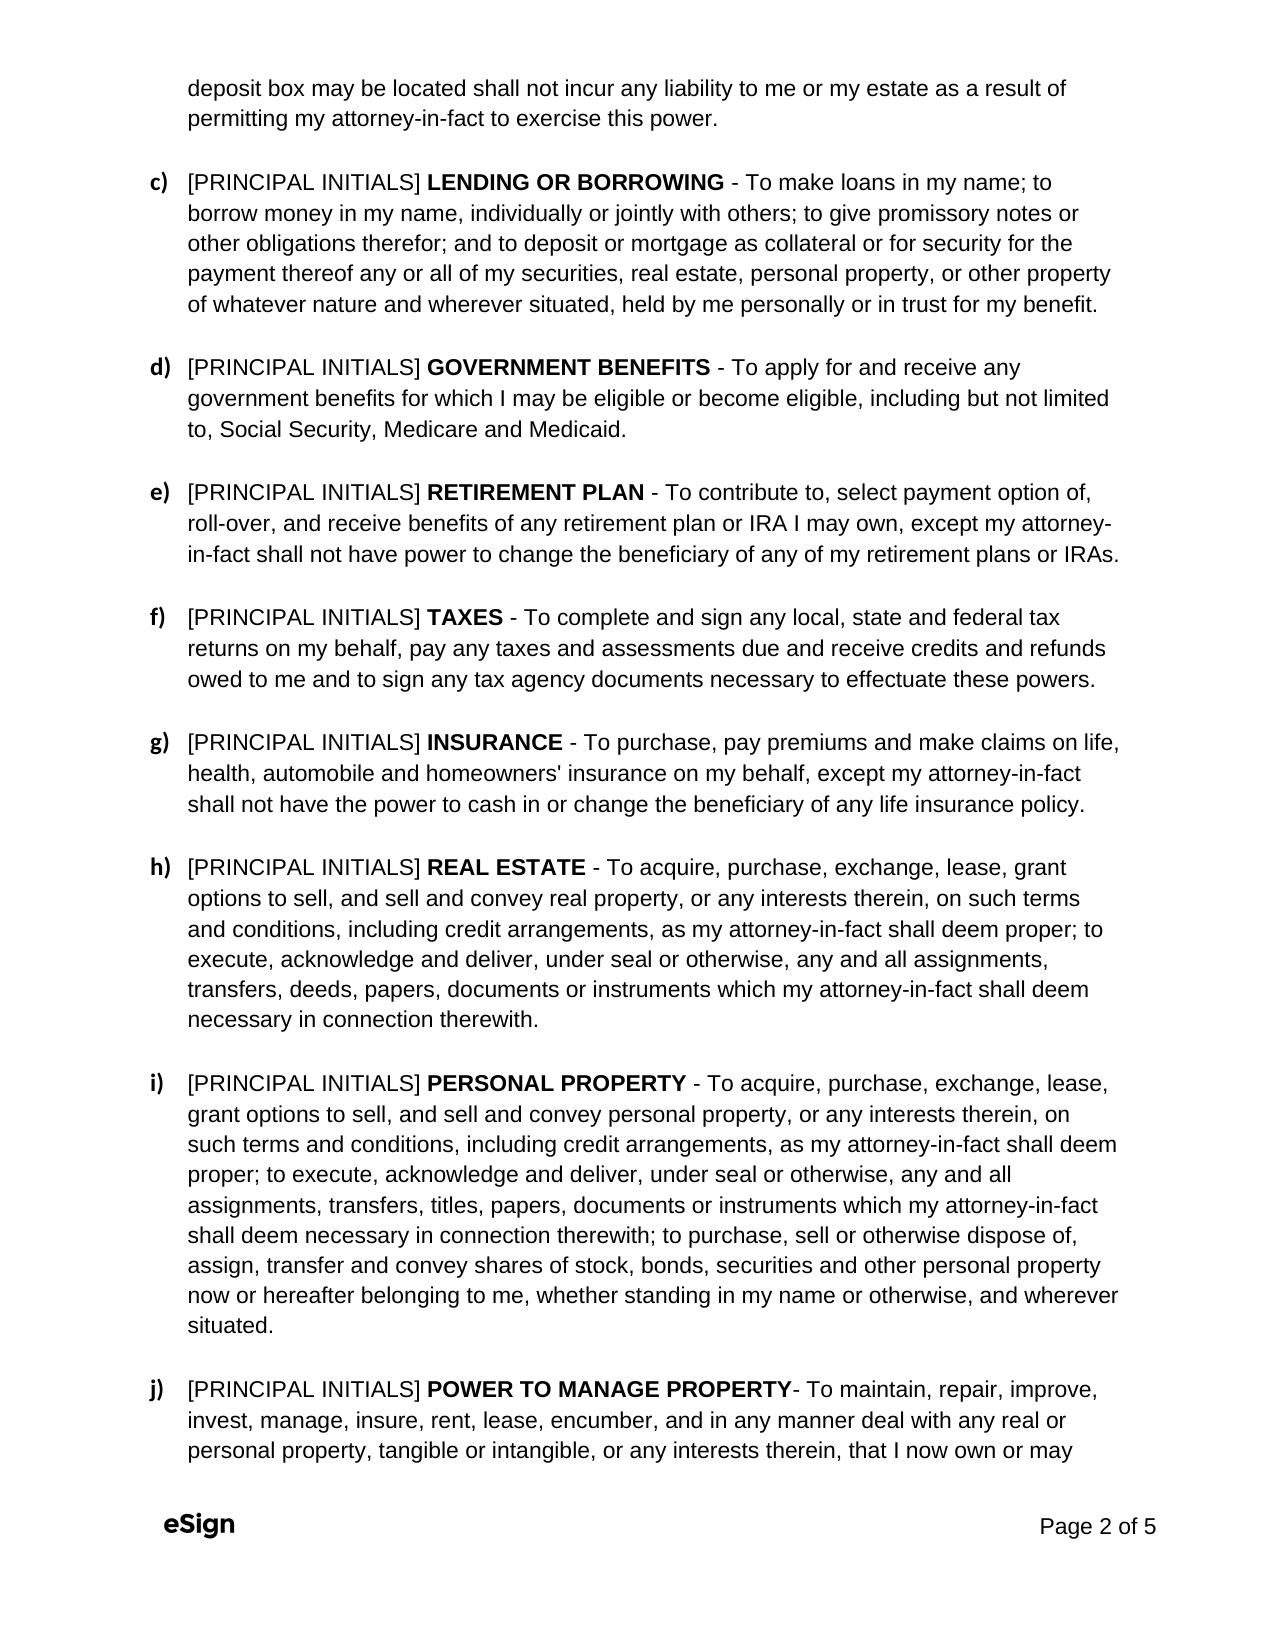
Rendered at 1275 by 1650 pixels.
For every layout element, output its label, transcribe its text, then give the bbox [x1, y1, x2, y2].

list [PRINCIPAL INITIALS] REAL ESTATE - To acquire, purchase, exchange, lease, grant options to sell, and sell and convey real property, or any interests therein, on such terms and conditions, including credit arrangements, as my attorney-in-fact shall deem proper; to execute, acknowledge and deliver, under seal or otherwise, any and all assignments, transfers, deeds, papers, documents or instruments which my attorney-in-fact shall deem necessary in connection therewith. [150, 851, 1125, 1033]
list [PRINCIPAL INITIALS] POWER TO MANAGE PROPERTY- To maintain, repair, improve, invest, manage, insure, rent, lease, encumber, and in any manner deal with any real or personal property, tangible or intangible, or any interests therein, that I now own or may [150, 1373, 1125, 1464]
list [PRINCIPAL INITIALS] PERSONAL PROPERTY - To acquire, purchase, exchange, lease, grant options to sell, and sell and convey personal property, or any interests therein, on such terms and conditions, including credit arrangements, as my attorney-in-fact shall deem proper; to execute, acknowledge and deliver, under seal or otherwise, any and all assignments, transfers, titles, papers, documents or instruments which my attorney-in-fact shall deem necessary in connection therewith; to purchase, sell or otherwise dispose of, assign, transfer and convey shares of stock, bonds, securities and other personal property now or hereafter belonging to me, whether standing in my name or otherwise, and wherever situated. [150, 1067, 1125, 1339]
list [PRINCIPAL INITIALS] LENDING OR BORROWING - To make loans in my name; to borrow money in my name, individually or jointly with others; to give promissory notes or other obligations therefor; and to deposit or mortgage as collateral or for security for the payment thereof any or all of my securities, real estate, personal property, or other property of whatever nature and wherever situated, held by me personally or in trust for my benefit. [150, 166, 1125, 317]
list [PRINCIPAL INITIALS] RETIREMENT PLAN - To contribute to, select payment option of, roll-over, and receive benefits of any retirement plan or IRA I may own, except my attorney-in-fact shall not have power to change the beneficiary of any of my retirement plans or IRAs. [150, 476, 1125, 567]
list [PRINCIPAL INITIALS] TAXES - To complete and sign any local, state and federal tax returns on my behalf, pay any taxes and assessments due and receive credits and refunds owed to me and to sign any tax agency documents necessary to effectuate these powers. [150, 601, 1125, 692]
list deposit box may be located shall not incur any liability to me or my estate as a result of permitting my attorney-in-fact to exercise this power. [150, 75, 1125, 132]
list [PRINCIPAL INITIALS] GOVERNMENT BENEFITS - To apply for and receive any government benefits for which I may be eligible or become eligible, including but not limited to, Social Security, Medicare and Medicaid. [150, 351, 1125, 442]
list [PRINCIPAL INITIALS] INSURANCE - To purchase, pay premiums and make claims on life, health, automobile and homeowners' insurance on my behalf, except my attorney-in-fact shall not have the power to cash in or change the beneficiary of any life insurance policy. [150, 726, 1125, 817]
